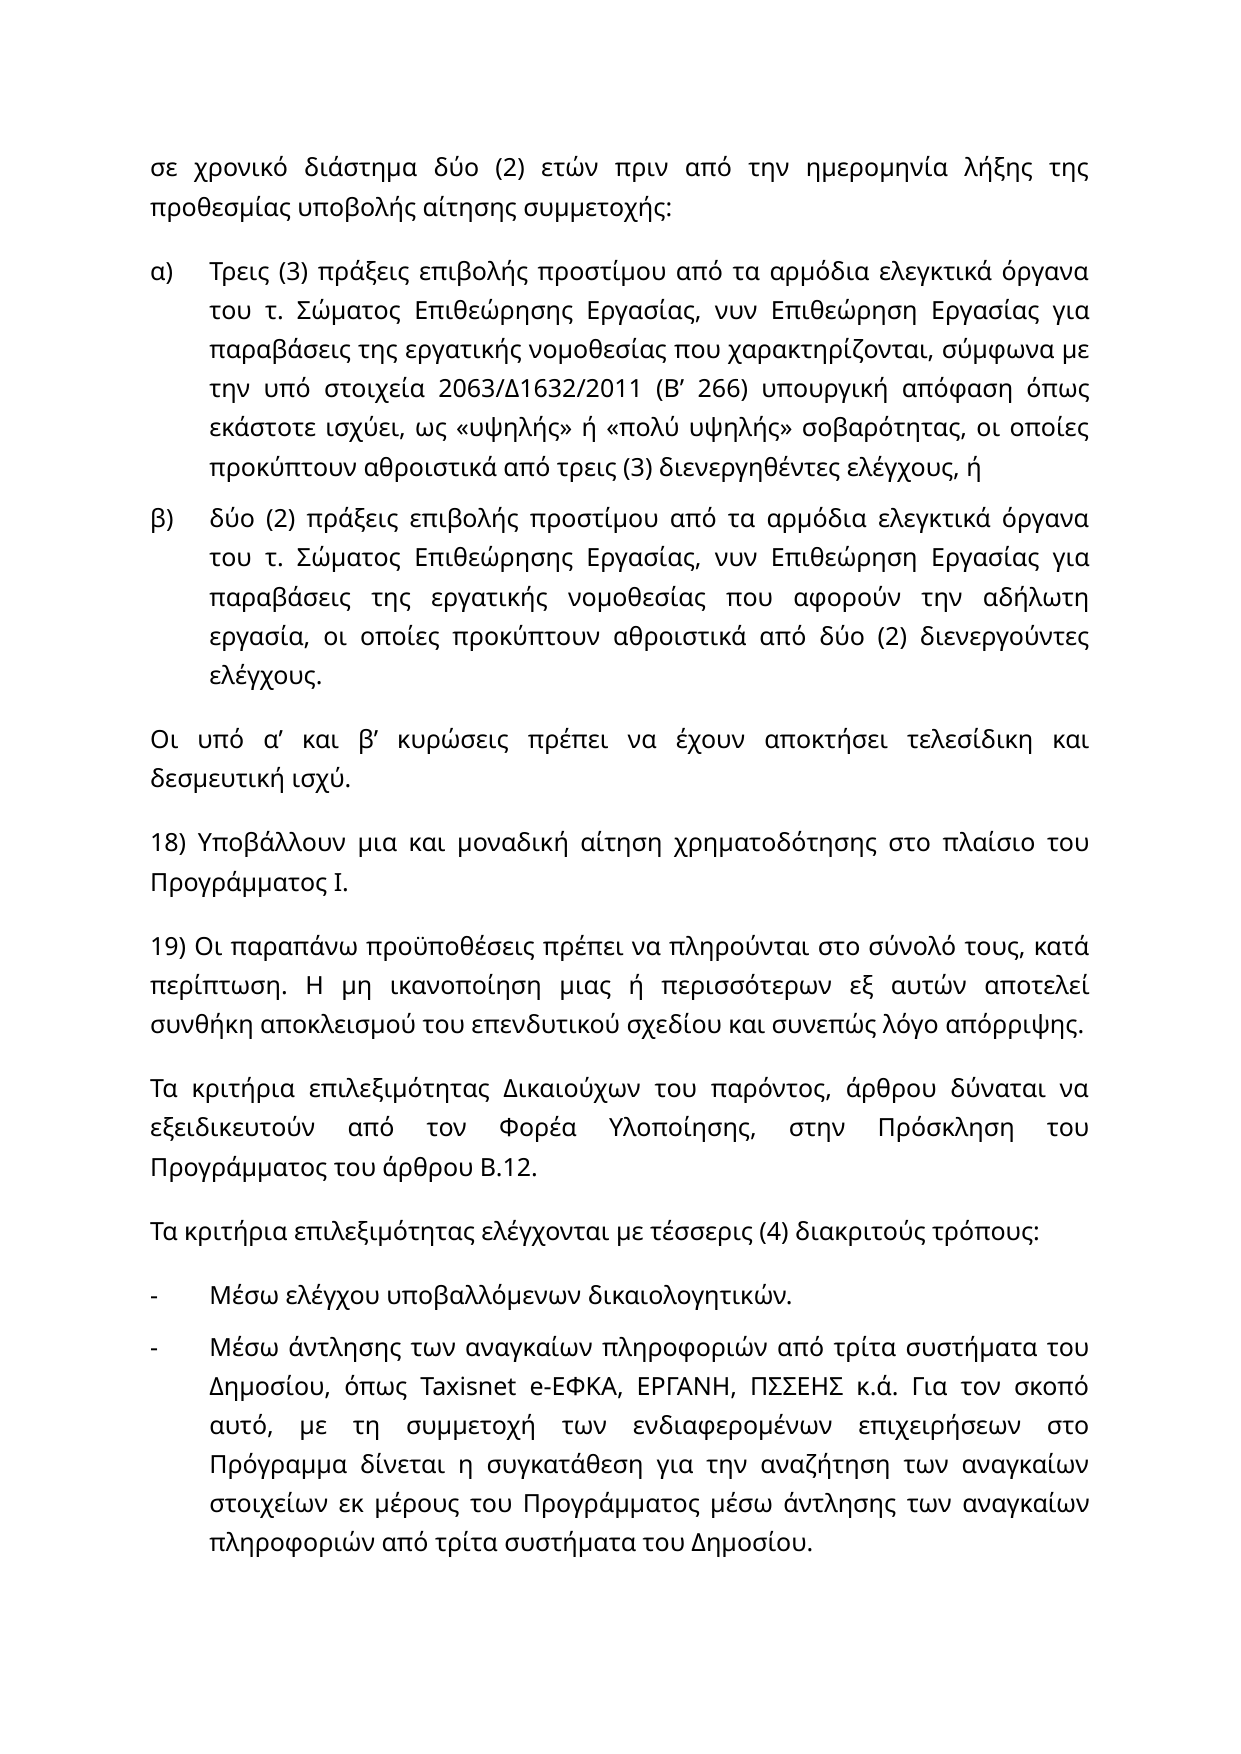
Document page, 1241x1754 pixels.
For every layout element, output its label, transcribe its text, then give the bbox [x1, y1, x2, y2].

text Οι υπό α’ και β’ κυρώσεις πρέπει να έχουν αποκτήσει τελεσίδικη και δεσμευτική ισχύ. [150, 722, 1090, 795]
list β) δύο (2) πράξεις επιβολής προστίμου από τα αρμόδια ελεγκτικά όργανα του τ. Σώματος Επιθεώρησης Εργασίας, νυν Επιθεώρηση Εργασίας για παραβάσεις της εργατικής νομοθεσίας που αφορούν την αδήλωτη εργασία, οι οποίες προκύπτουν αθροιστικά από δύο (2) διενεργούντες ελέγχους. [150, 501, 1090, 692]
list - Μέσω άντλησης των αναγκαίων πληροφοριών από τρίτα συστήματα του Δημοσίου, όπως Taxisnet e-ΕΦΚΑ, ΕΡΓΑΝΗ, ΠΣΣΕΗΣ κ.ά. Για τον σκοπό αυτό, με τη συμμετοχή των ενδιαφερομένων επιχειρήσεων στο Πρόγραμμα δίνεται η συγκατάθεση για την αναζήτηση των αναγκαίων στοιχείων εκ μέρους του Προγράμματος μέσω άντλησης των αναγκαίων πληροφοριών από τρίτα συστήματα του Δημοσίου. [150, 1329, 1090, 1559]
list α) Τρεις (3) πράξεις επιβολής προστίμου από τα αρμόδια ελεγκτικά όργανα του τ. Σώματος Επιθεώρησης Εργασίας, νυν Επιθεώρηση Εργασίας για παραβάσεις της εργατικής νομοθεσίας που χαρακτηρίζονται, σύμφωνα με την υπό στοιχεία 2063/Δ1632/2011 (Β’ 266) υπουργική απόφαση όπως εκάστοτε ισχύει, ως «υψηλής» ή «πολύ υψηλής» σοβαρότητας, οι οποίες προκύπτουν αθροιστικά από τρεις (3) διενεργηθέντες ελέγχους, ή [150, 253, 1090, 483]
text σε χρονικό διάστημα δύο (2) ετών πριν από την ημερομηνία λήξης της προθεσμίας υποβολής αίτησης συμμετοχής: [150, 150, 1090, 223]
text 18) Υποβάλλουν μια και μοναδική αίτηση χρηματοδότησης στο πλαίσιο του Προγράμματος Ι. [150, 825, 1090, 898]
text Τα κριτήρια επιλεξιμότητας ελέγχονται με τέσσερις (4) διακριτούς τρόπους: [150, 1213, 1090, 1247]
list - Μέσω ελέγχου υποβαλλόμενων δικαιολογητικών. [150, 1277, 1090, 1312]
text Τα κριτήρια επιλεξιμότητας Δικαιούχων του παρόντος, άρθρου δύναται να εξειδικευτούν από τον Φορέα Υλοποίησης, στην Πρόσκληση του Προγράμματος του άρθρου Β.12. [150, 1071, 1090, 1183]
text 19) Οι παραπάνω προϋποθέσεις πρέπει να πληρούνται στο σύνολό τους, κατά περίπτωση. Η μη ικανοποίηση μιας ή περισσότερων εξ αυτών αποτελεί συνθήκη αποκλεισμού του επενδυτικού σχεδίου και συνεπώς λόγο απόρριψης. [150, 928, 1090, 1041]
